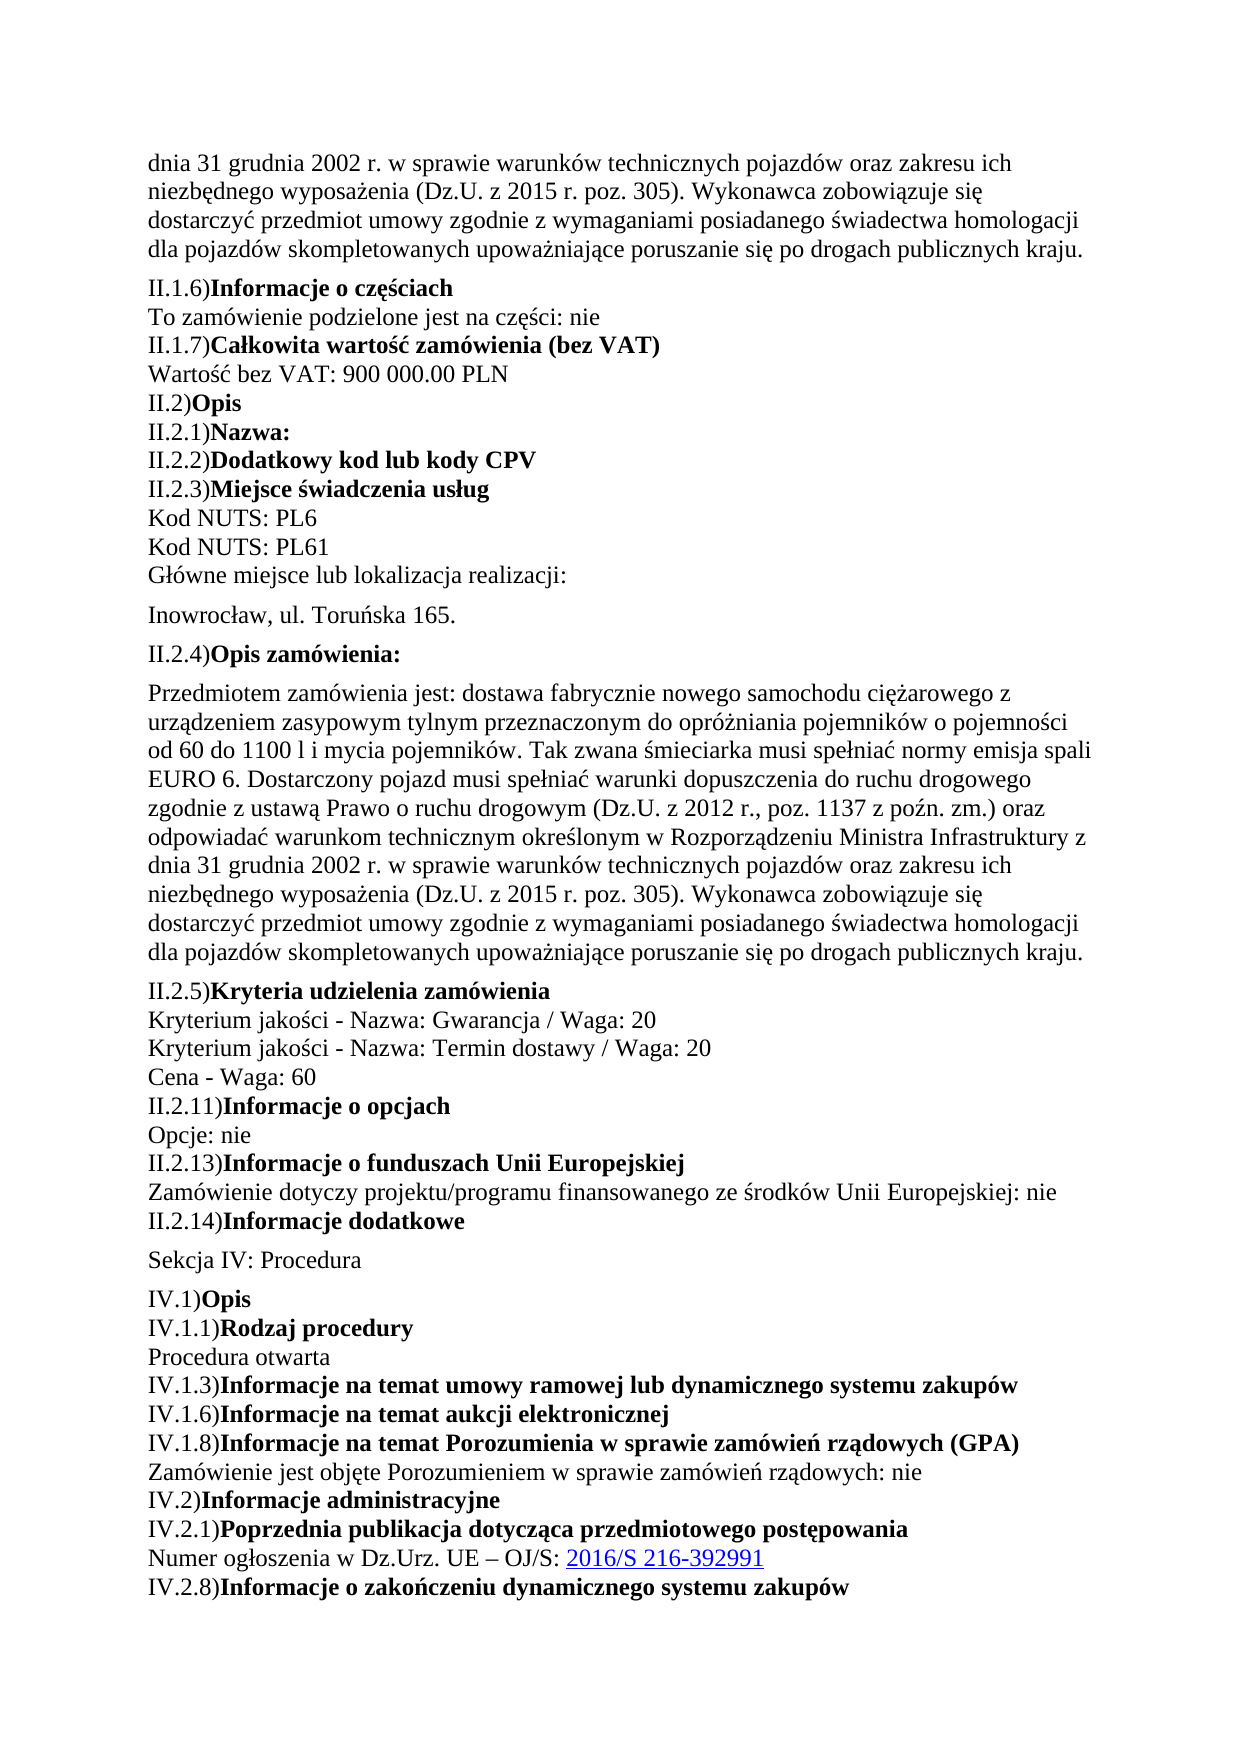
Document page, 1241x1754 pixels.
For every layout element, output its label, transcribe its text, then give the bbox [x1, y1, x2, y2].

text Przedmiotem zamówienia jest: dostawa fabrycznie nowego samochodu ciężarowego z urządzeniem zasypowym tylnym przeznaczonym do opróżniania pojemników o pojemności od 60 do 1100 l i mycia pojemników. Tak zwana śmieciarka musi spełniać normy emisja spali EURO 6. Dostarczony pojazd musi spełniać warunki dopuszczenia do ruchu drogowego zgodnie z ustawą Prawo o ruchu drogowym (Dz.U. z 2012 r., poz. 1137 z poźn. zm.) oraz odpowiadać warunkom technicznym określonym w Rozporządzeniu Ministra Infrastruktury z dnia 31 grudnia 2002 r. w sprawie warunków technicznych pojazdów oraz zakresu ich niezbędnego wyposażenia (Dz.U. z 2015 r. poz. 305). Wykonawca zobowiązuje się dostarczyć przedmiot umowy zgodnie z wymaganiami posiadanego świadectwa homologacji dla pojazdów skompletowanych upoważniające poruszanie się po drogach publicznych kraju. [148, 678, 1093, 966]
text Kryterium jakości - Nazwa: Gwarancja / Waga: 20 [148, 1005, 1093, 1033]
text Sekcja IV: Procedura [148, 1245, 1093, 1274]
text dnia 31 grudnia 2002 r. w sprawie warunków technicznych pojazdów oraz zakresu ich niezbędnego wyposażenia (Dz.U. z 2015 r. poz. 305). Wykonawca zobowiązuje się dostarczyć przedmiot umowy zgodnie z wymaganiami posiadanego świadectwa homologacji dla pojazdów skompletowanych upoważniające poruszanie się po drogach publicznych kraju. [148, 148, 1093, 263]
text Inowrocław, ul. Toruńska 165. [148, 600, 1093, 628]
text IV.1.3)Informacje na temat umowy ramowej lub dynamicznego systemu zakupów [148, 1371, 1093, 1399]
text II.2.13)Informacje o funduszach Unii Europejskiej [148, 1148, 1093, 1177]
text Wartość bez VAT: 900 000.00 PLN [148, 359, 1093, 388]
text To zamówienie podzielone jest na części: nie [148, 302, 1093, 331]
text IV.1)Opis [148, 1284, 1093, 1313]
text II.2)Opis [148, 388, 1093, 417]
text Kod NUTS: PL6 [148, 503, 1093, 532]
text II.2.5)Kryteria udzielenia zamówienia [148, 976, 1093, 1005]
text Kryterium jakości - Nazwa: Termin dostawy / Waga: 20 [148, 1033, 1093, 1062]
text II.1.6)Informacje o częściach [148, 273, 1093, 302]
text II.1.7)Całkowita wartość zamówienia (bez VAT) [148, 331, 1093, 359]
text II.2.4)Opis zamówienia: [148, 639, 1093, 668]
text II.2.3)Miejsce świadczenia usług [148, 474, 1093, 503]
text IV.1.6)Informacje na temat aukcji elektronicznej [148, 1399, 1093, 1428]
text II.2.11)Informacje o opcjach [148, 1091, 1093, 1120]
text Główne miejsce lub lokalizacja realizacji: [148, 561, 1093, 589]
text IV.2.1)Poprzednia publikacja dotycząca przedmiotowego postępowania [148, 1514, 1093, 1543]
text IV.1.1)Rodzaj procedury [148, 1313, 1093, 1342]
text II.2.1)Nazwa: [148, 417, 1093, 446]
text II.2.14)Informacje dodatkowe [148, 1206, 1093, 1235]
text Opcje: nie [148, 1120, 1093, 1148]
text Zamówienie dotyczy projektu/programu finansowanego ze środków Unii Europejskiej: nie [148, 1177, 1093, 1206]
text Zamówienie jest objęte Porozumieniem w sprawie zamówień rządowych: nie [148, 1457, 1093, 1486]
text Procedura otwarta [148, 1342, 1093, 1371]
text Cena - Waga: 60 [148, 1062, 1093, 1091]
text Numer ogłoszenia w Dz.Urz. UE – OJ/S: 2016/S 216-392991 [148, 1543, 1093, 1572]
text IV.1.8)Informacje na temat Porozumienia w sprawie zamówień rządowych (GPA) [148, 1428, 1093, 1457]
text Kod NUTS: PL61 [148, 532, 1093, 561]
text II.2.2)Dodatkowy kod lub kody CPV [148, 446, 1093, 474]
text IV.2)Informacje administracyjne [148, 1486, 1093, 1514]
text IV.2.8)Informacje o zakończeniu dynamicznego systemu zakupów [148, 1572, 1093, 1601]
